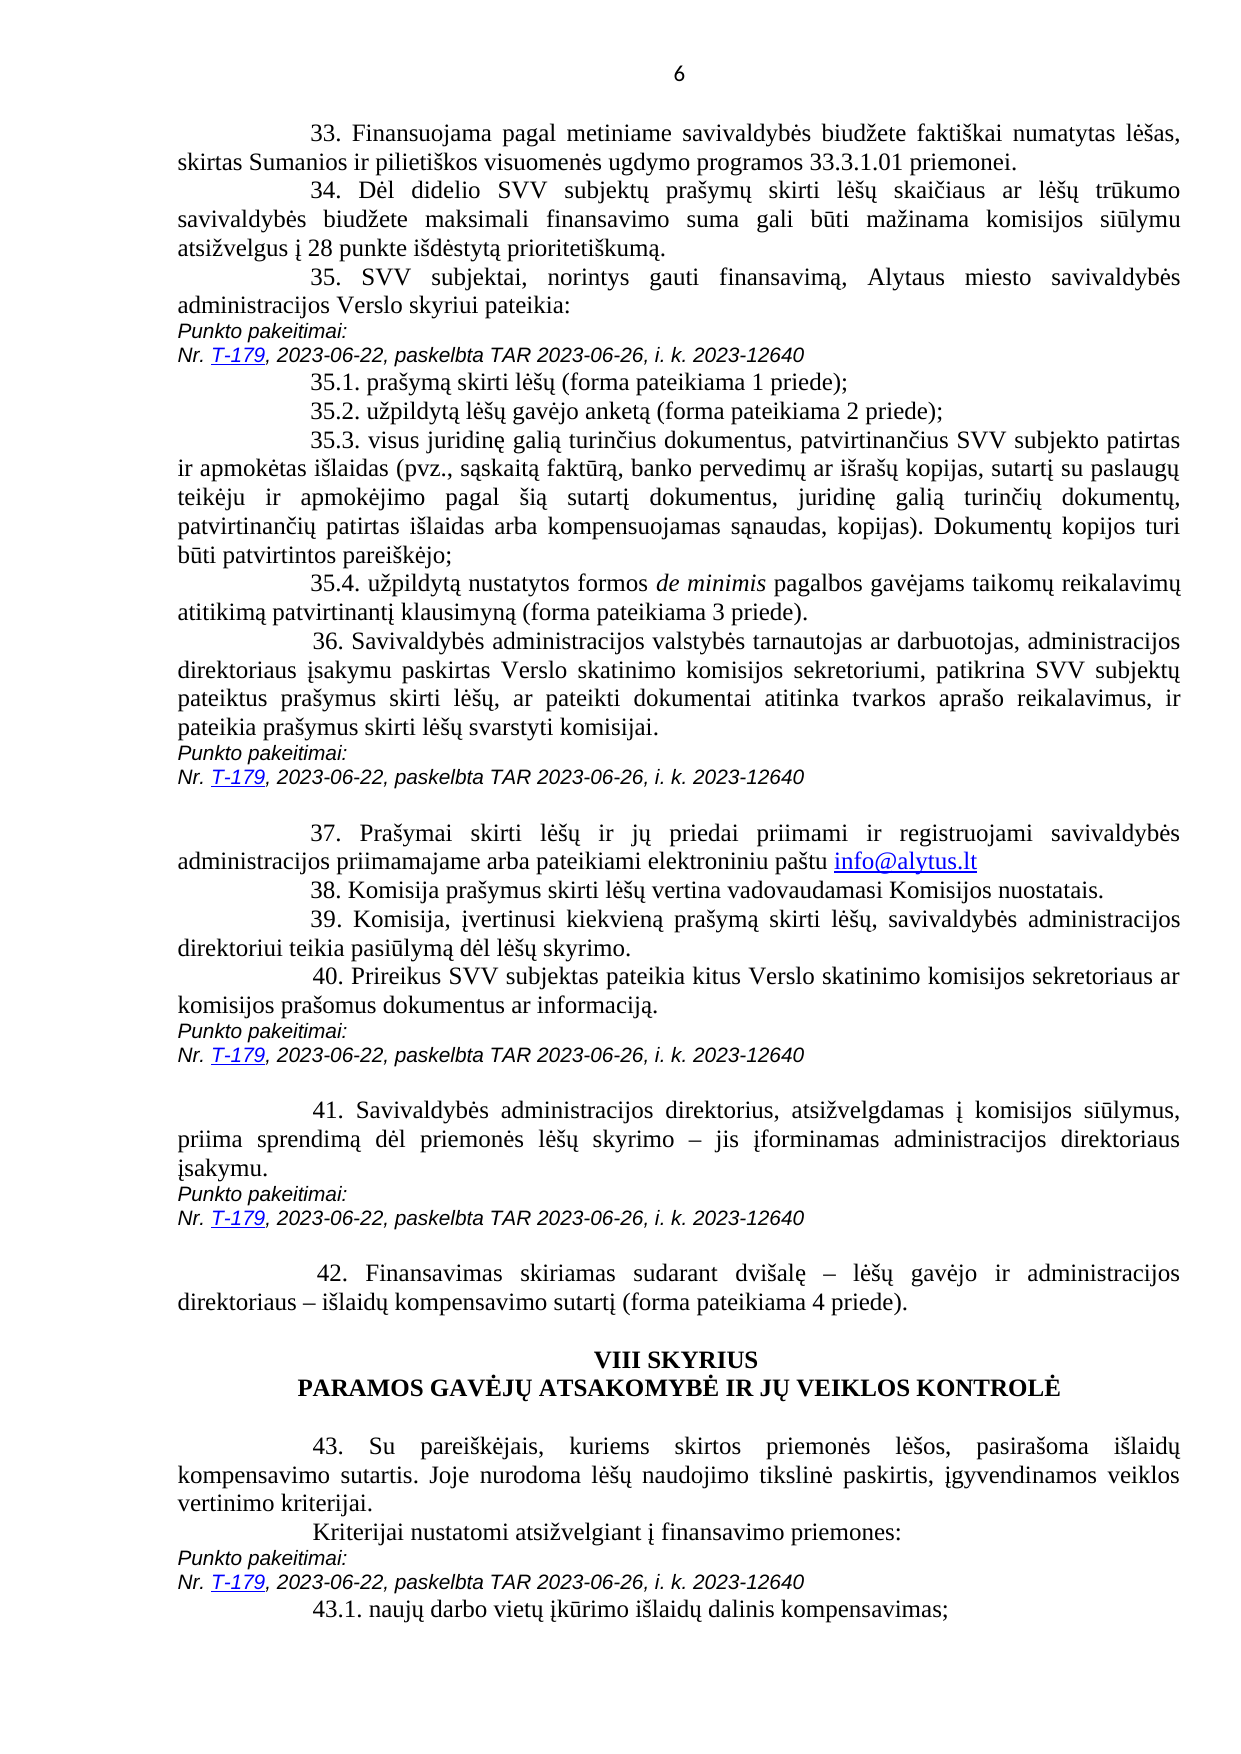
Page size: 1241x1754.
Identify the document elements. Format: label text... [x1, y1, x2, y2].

text Nr. T-179, 2023-06-22, paskelbta TAR 2023-06-26, i. k. 2023-12640 [177, 1206, 1181, 1230]
text 36. Savivaldybės administracijos valstybės tarnautojas ar darbuotojas, administracijos direktoriaus įsakymu paskirtas Verslo skatinimo komisijos sekretoriumi, patikrina SVV subjektų pateiktus prašymus skirti lėšų, ar pateikti dokumentai atitinka tvarkos aprašo reikalavimus, ir pateikia prašymus skirti lėšų svarstyti komisijai. [177, 626, 1181, 741]
text 41. Savivaldybės administracijos direktorius, atsižvelgdamas į komisijos siūlymus, priima sprendimą dėl priemonės lėšų skyrimo – jis įforminamas administracijos direktoriaus įsakymu. [177, 1096, 1181, 1182]
text 38. Komisija prašymus skirti lėšų vertina vadovaudamasi Komisijos nuostatais. [177, 875, 1181, 904]
text 35.4. užpildytą nustatytos formos de minimis pagalbos gavėjams taikomų reikalavimų atitikimą patvirtinantį klausimyną (forma pateikiama 3 priede). [177, 568, 1181, 626]
text VIII SKYRIUS [177, 1345, 1181, 1373]
text Nr. T-179, 2023-06-22, paskelbta TAR 2023-06-26, i. k. 2023-12640 [177, 1043, 1181, 1067]
text Punkto pakeitimai: [177, 1182, 1181, 1206]
text Punkto pakeitimai: [177, 741, 1181, 765]
text Nr. T-179, 2023-06-22, paskelbta TAR 2023-06-26, i. k. 2023-12640 [177, 765, 1181, 789]
text Punkto pakeitimai: [177, 1546, 1181, 1570]
text Punkto pakeitimai: [177, 319, 1181, 343]
text 34. Dėl didelio SVV subjektų prašymų skirti lėšų skaičiaus ar lėšų trūkumo savivaldybės biudžete maksimali finansavimo suma gali būti mažinama komisijos siūlymu atsižvelgus į 28 punkte išdėstytą prioritetiškumą. [177, 176, 1181, 262]
text 37. Prašymai skirti lėšų ir jų priedai priimami ir registruojami savivaldybės administracijos priimamajame arba pateikiami elektroniniu paštu info@alytus.lt [177, 818, 1181, 875]
text 43.1. naujų darbo vietų įkūrimo išlaidų dalinis kompensavimas; [177, 1594, 1181, 1623]
text 39. Komisija, įvertinusi kiekvieną prašymą skirti lėšų, savivaldybės administracijos direktoriui teikia pasiūlymą dėl lėšų skyrimo. [177, 904, 1181, 961]
text Nr. T-179, 2023-06-22, paskelbta TAR 2023-06-26, i. k. 2023-12640 [177, 343, 1181, 367]
text 35.2. užpildytą lėšų gavėjo anketą (forma pateikiama 2 priede); [177, 396, 1181, 425]
text 35.1. prašymą skirti lėšų (forma pateikiama 1 priede); [177, 367, 1181, 396]
text 33. Finansuojama pagal metiniame savivaldybės biudžete faktiškai numatytas lėšas, skirtas Sumanios ir pilietiškos visuomenės ugdymo programos 33.3.1.01 priemonei. [177, 118, 1181, 176]
text 35. SVV subjektai, norintys gauti finansavimą, Alytaus miesto savivaldybės administracijos Verslo skyriui pateikia: [177, 262, 1181, 319]
text PARAMOS GAVĖJŲ ATSAKOMYBĖ IR JŲ VEIKLOS KONTROLĖ [177, 1373, 1181, 1402]
text 35.3. visus juridinę galią turinčius dokumentus, patvirtinančius SVV subjekto patirtas ir apmokėtas išlaidas (pvz., sąskaitą faktūrą, banko pervedimų ar išrašų kopijas, sutartį su paslaugų teikėju ir apmokėjimo pagal šią sutartį dokumentus, juridinę galią turinčių dokumentų, patvirtinančių patirtas išlaidas arba kompensuojamas sąnaudas, kopijas). Dokumentų kopijos turi būti patvirtintos pareiškėjo; [177, 425, 1181, 568]
text 40. Prireikus SVV subjektas pateikia kitus Verslo skatinimo komisijos sekretoriaus ar komisijos prašomus dokumentus ar informaciją. [177, 961, 1181, 1019]
text Nr. T-179, 2023-06-22, paskelbta TAR 2023-06-26, i. k. 2023-12640 [177, 1570, 1181, 1594]
text 42. Finansavimas skiriamas sudarant dvišalę – lėšų gavėjo ir administracijos direktoriaus – išlaidų kompensavimo sutartį (forma pateikiama 4 priede). [177, 1258, 1181, 1316]
text 43. Su pareiškėjais, kuriems skirtos priemonės lėšos, pasirašoma išlaidų kompensavimo sutartis. Joje nurodoma lėšų naudojimo tikslinė paskirtis, įgyvendinamos veiklos vertinimo kriterijai. [177, 1431, 1181, 1517]
text Punkto pakeitimai: [177, 1019, 1181, 1043]
text Kriterijai nustatomi atsižvelgiant į finansavimo priemones: [177, 1517, 1181, 1546]
